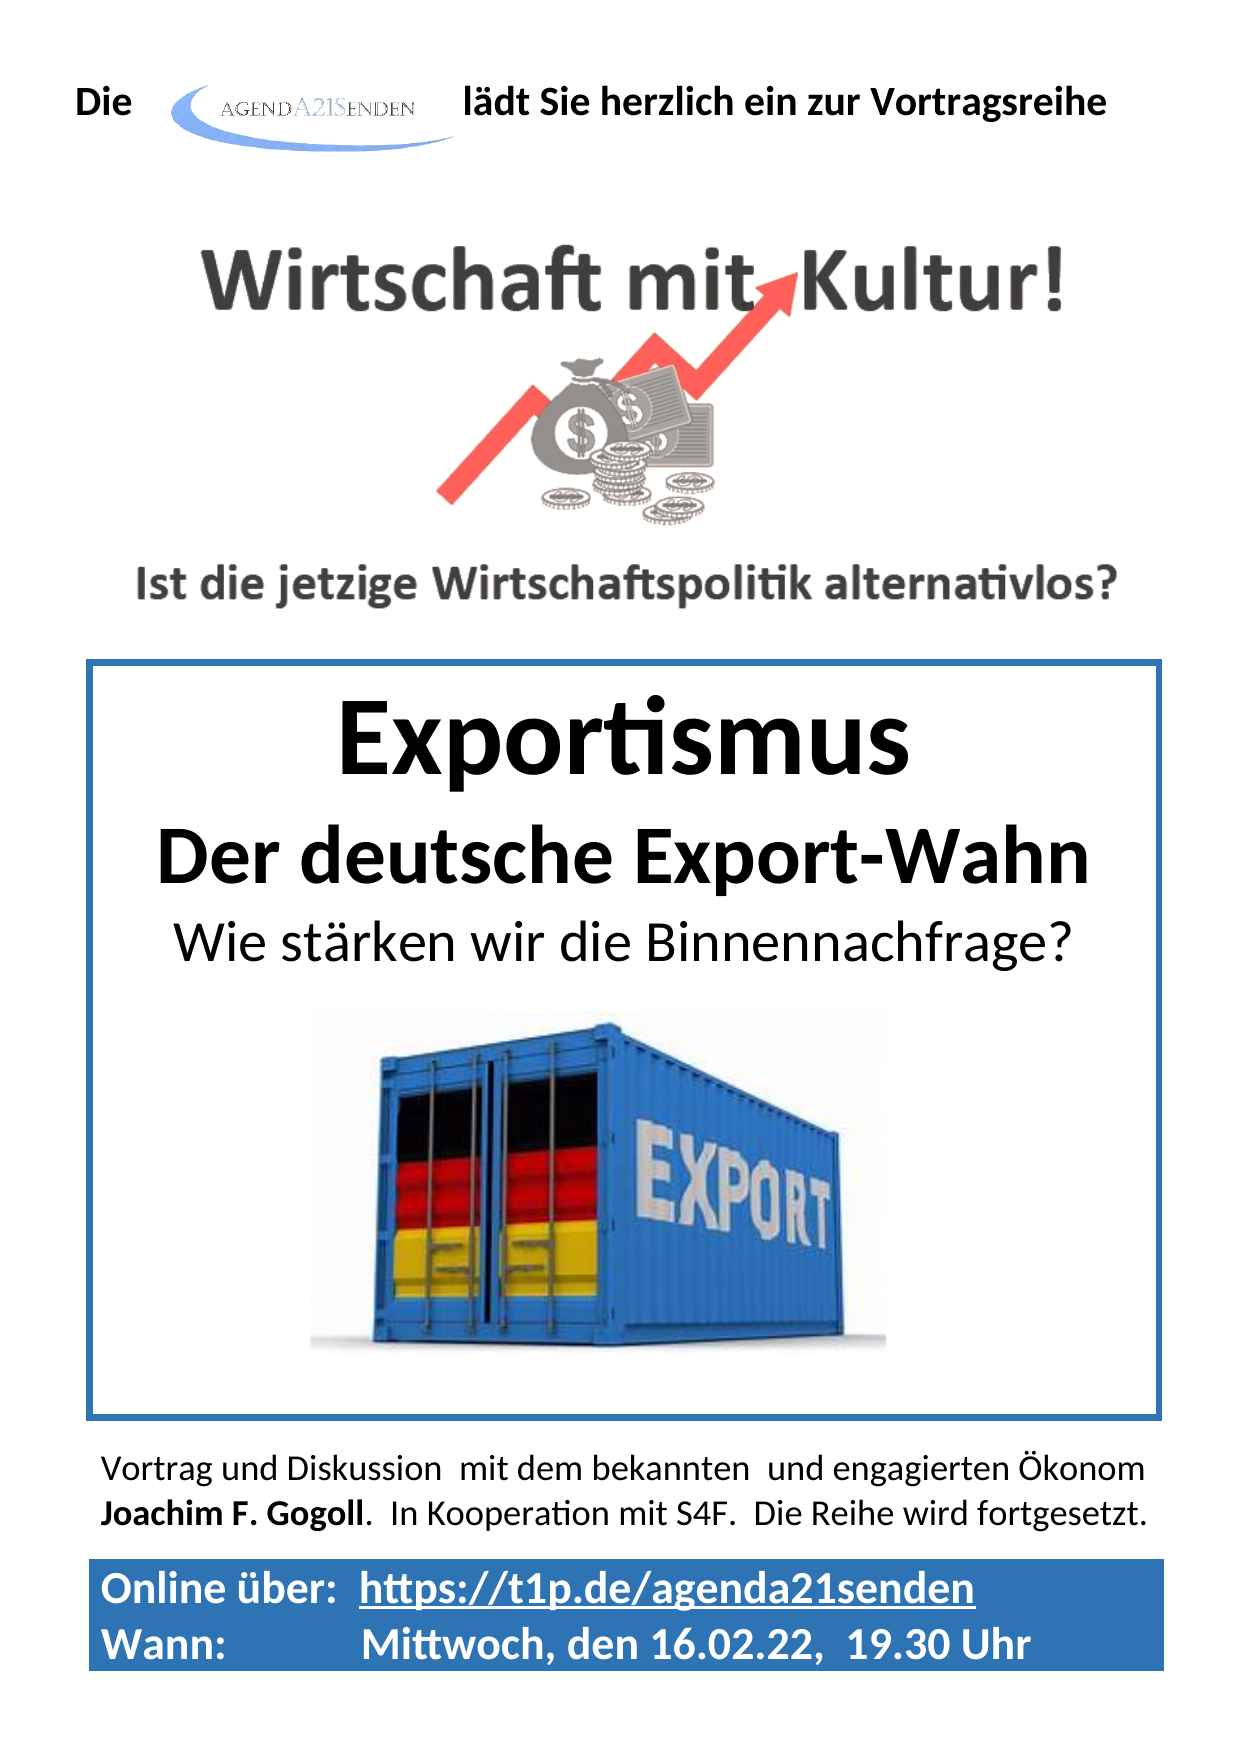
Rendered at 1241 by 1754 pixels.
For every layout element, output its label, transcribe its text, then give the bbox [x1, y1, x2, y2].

text Die [75, 75, 152, 126]
text lädt Sie herzlich ein zur Vortragsreihe [463, 75, 1165, 126]
table_header Vortrag und Diskussion mit dem bekannten und engagierten Ökonom Joachim F. Gogoll. In Kooperation mit S4F. Die Reihe wird fortgesetzt. [89, 1445, 1164, 1534]
table_header Exportismus Der deutsche Export-Wahn Wie stärken wir die Binnennachfrage? [93, 666, 1156, 1414]
table_header Online über: https://t1p.de/agenda21senden Wann: Mittwoch, den 16.02.22, 19.30 Uhr [89, 1559, 1164, 1671]
